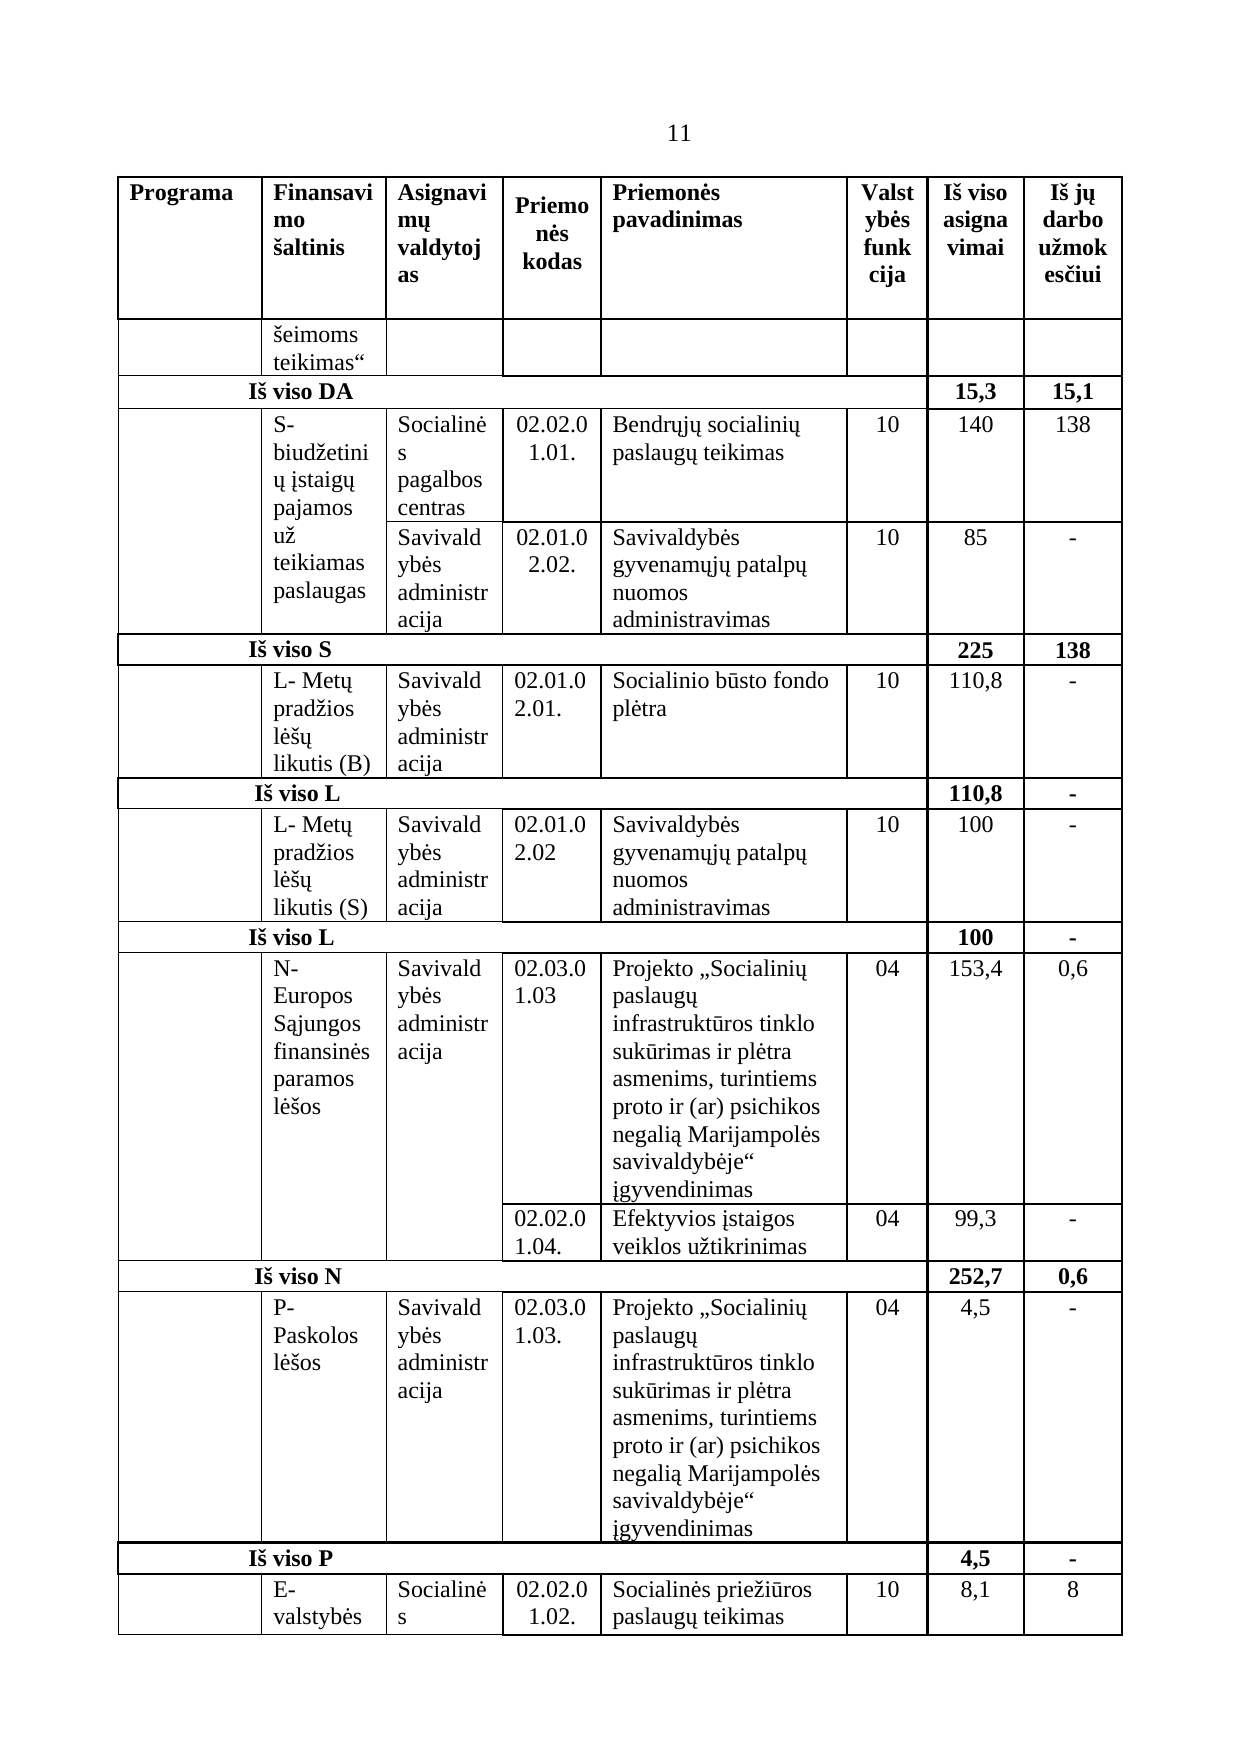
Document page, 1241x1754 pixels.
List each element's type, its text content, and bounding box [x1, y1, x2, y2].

table_header Iš jų darbo užmokesčiui [1025, 178, 1121, 318]
table_cell Savivaldybės administracija [387, 522, 502, 633]
table_cell [504, 288, 600, 318]
table_cell 99,3 [929, 1205, 1023, 1260]
table_cell Iš viso DA [119, 376, 926, 408]
table_cell 138 [1025, 410, 1121, 521]
table_cell Bendrųjų socialinių paslaugų teikimas [602, 409, 846, 521]
table_cell Iš viso L [119, 922, 926, 952]
table_cell 04 [848, 1205, 926, 1260]
table_cell 04 [848, 1293, 926, 1541]
table_cell 15,3 [929, 377, 1023, 408]
table_cell 04 [848, 954, 926, 1202]
table_cell 153,4 [929, 954, 1023, 1202]
table_header Iš viso asignavimai [929, 178, 1023, 318]
table_cell 02.03.01.03 [503, 954, 600, 1202]
table_cell 02.02.01.01. [504, 409, 600, 521]
table_cell [387, 288, 502, 318]
table_cell 8 [1025, 1575, 1121, 1634]
table_cell 110,8 [929, 666, 1023, 777]
table_cell P-Paskolos lėšos [262, 1292, 386, 1541]
table_cell Iš viso N [119, 1261, 926, 1291]
table_cell [504, 320, 600, 375]
table_cell - [1025, 666, 1121, 777]
table_cell [848, 288, 926, 318]
table_header Asignavimų valdytojas [387, 178, 502, 288]
table_cell Iš viso S [119, 635, 926, 664]
table_cell L- Metų pradžios lėšų likutis (S) [262, 809, 386, 921]
table_cell [119, 953, 261, 1260]
table_cell 225 [929, 635, 1023, 664]
table_cell 10 [848, 523, 926, 633]
table_header Priemonės pavadinimas [602, 178, 846, 288]
table_cell [119, 666, 261, 777]
table_cell 10 [848, 409, 926, 521]
table_cell - [1025, 779, 1121, 808]
table_cell [119, 1575, 261, 1634]
table_cell 85 [929, 523, 1023, 633]
table_cell Socialinės pagalbos centras [387, 409, 502, 521]
table_cell 10 [848, 1575, 926, 1634]
table_cell 4,5 [929, 1544, 1023, 1573]
table_cell E- valstybės [262, 1575, 386, 1634]
table_cell Efektyvios įstaigos veiklos užtikrinimas [602, 1205, 846, 1260]
table_cell Savivaldybės administracija [387, 953, 502, 1260]
table_cell [1025, 320, 1121, 375]
table_header Priemonės kodas [504, 178, 600, 288]
table_cell Savivaldybės administracija [387, 1292, 502, 1541]
table_cell N-Europos Sąjungos finansinės paramos lėšos [262, 953, 386, 1260]
table_cell Socialinės priežiūros paslaugų teikimas [602, 1575, 846, 1634]
table_cell [602, 288, 846, 318]
table_cell 100 [929, 923, 1023, 952]
table_cell 02.01.02.02. [503, 523, 600, 633]
table_cell - [1025, 923, 1121, 952]
table_cell 252,7 [929, 1262, 1023, 1291]
table_cell 140 [929, 410, 1023, 521]
table_cell 10 [848, 810, 926, 921]
table_cell Savivaldybės gyvenamųjų patalpų nuomos administravimas [602, 523, 846, 633]
table_cell Iš viso L [119, 779, 926, 808]
table_cell Projekto „Socialinių paslaugų infrastruktūros tinklo sukūrimas ir plėtra asmenims, turintiems proto ir (ar) psichikos negalią Marijampolės savivaldybėje“ įgyvendinimas [602, 954, 846, 1202]
table_cell [263, 288, 385, 318]
table_cell Socialinės [387, 1575, 502, 1634]
table_cell 02.03.01.03. [503, 1293, 600, 1541]
table_cell - [1025, 1205, 1121, 1260]
table_cell 02.02.01.02. [504, 1575, 600, 1634]
table_cell - [1025, 810, 1121, 921]
table_cell šeimoms teikimas“ [262, 320, 386, 375]
table_cell [602, 320, 846, 375]
table_cell [119, 1292, 261, 1541]
table_cell Projekto „Socialinių paslaugų infrastruktūros tinklo sukūrimas ir plėtra asmenims, turintiems proto ir (ar) psichikos negalią Marijampolės savivaldybėje“ įgyvendinimas [602, 1293, 846, 1541]
table_cell [848, 320, 926, 375]
table_cell S-biudžetinių įstaigų pajamos už teikiamas paslaugas [262, 409, 386, 633]
table_cell 110,8 [929, 779, 1023, 808]
table_cell - [1025, 1293, 1121, 1541]
table_cell - [1025, 1544, 1121, 1573]
table_cell 02.01.02.01. [503, 666, 600, 777]
table_header Finansavimo šaltinis [263, 178, 385, 288]
table_cell 100 [929, 810, 1023, 921]
table_cell 02.01.02.02 [503, 810, 600, 921]
table_cell [119, 288, 261, 318]
table_cell 0,6 [1025, 1262, 1121, 1291]
table_cell L- Metų pradžios lėšų likutis (B) [262, 666, 386, 777]
table_cell Savivaldybės gyvenamųjų patalpų nuomos administravimas [602, 810, 846, 921]
table_cell Savivaldybės administracija [387, 809, 502, 921]
table_cell [119, 320, 261, 375]
table_cell [119, 409, 261, 633]
table_cell 02.02.01.04. [503, 1205, 600, 1260]
table_cell Savivaldybės administracija [387, 666, 502, 777]
table_cell [929, 320, 1023, 375]
table_cell 138 [1025, 635, 1121, 664]
table_cell 4,5 [929, 1293, 1023, 1541]
table_header Valstybės funkcija [848, 178, 926, 288]
table_header Programa [119, 178, 261, 288]
table_cell 0,6 [1025, 954, 1121, 1202]
table_cell 8,1 [929, 1575, 1023, 1634]
table_cell [119, 809, 261, 921]
table_cell [387, 320, 502, 375]
table_cell Socialinio būsto fondo plėtra [602, 666, 846, 777]
table_cell 10 [848, 666, 926, 777]
table_cell - [1025, 523, 1121, 633]
table_cell Iš viso P [119, 1544, 926, 1573]
table_cell 15,1 [1025, 377, 1121, 408]
